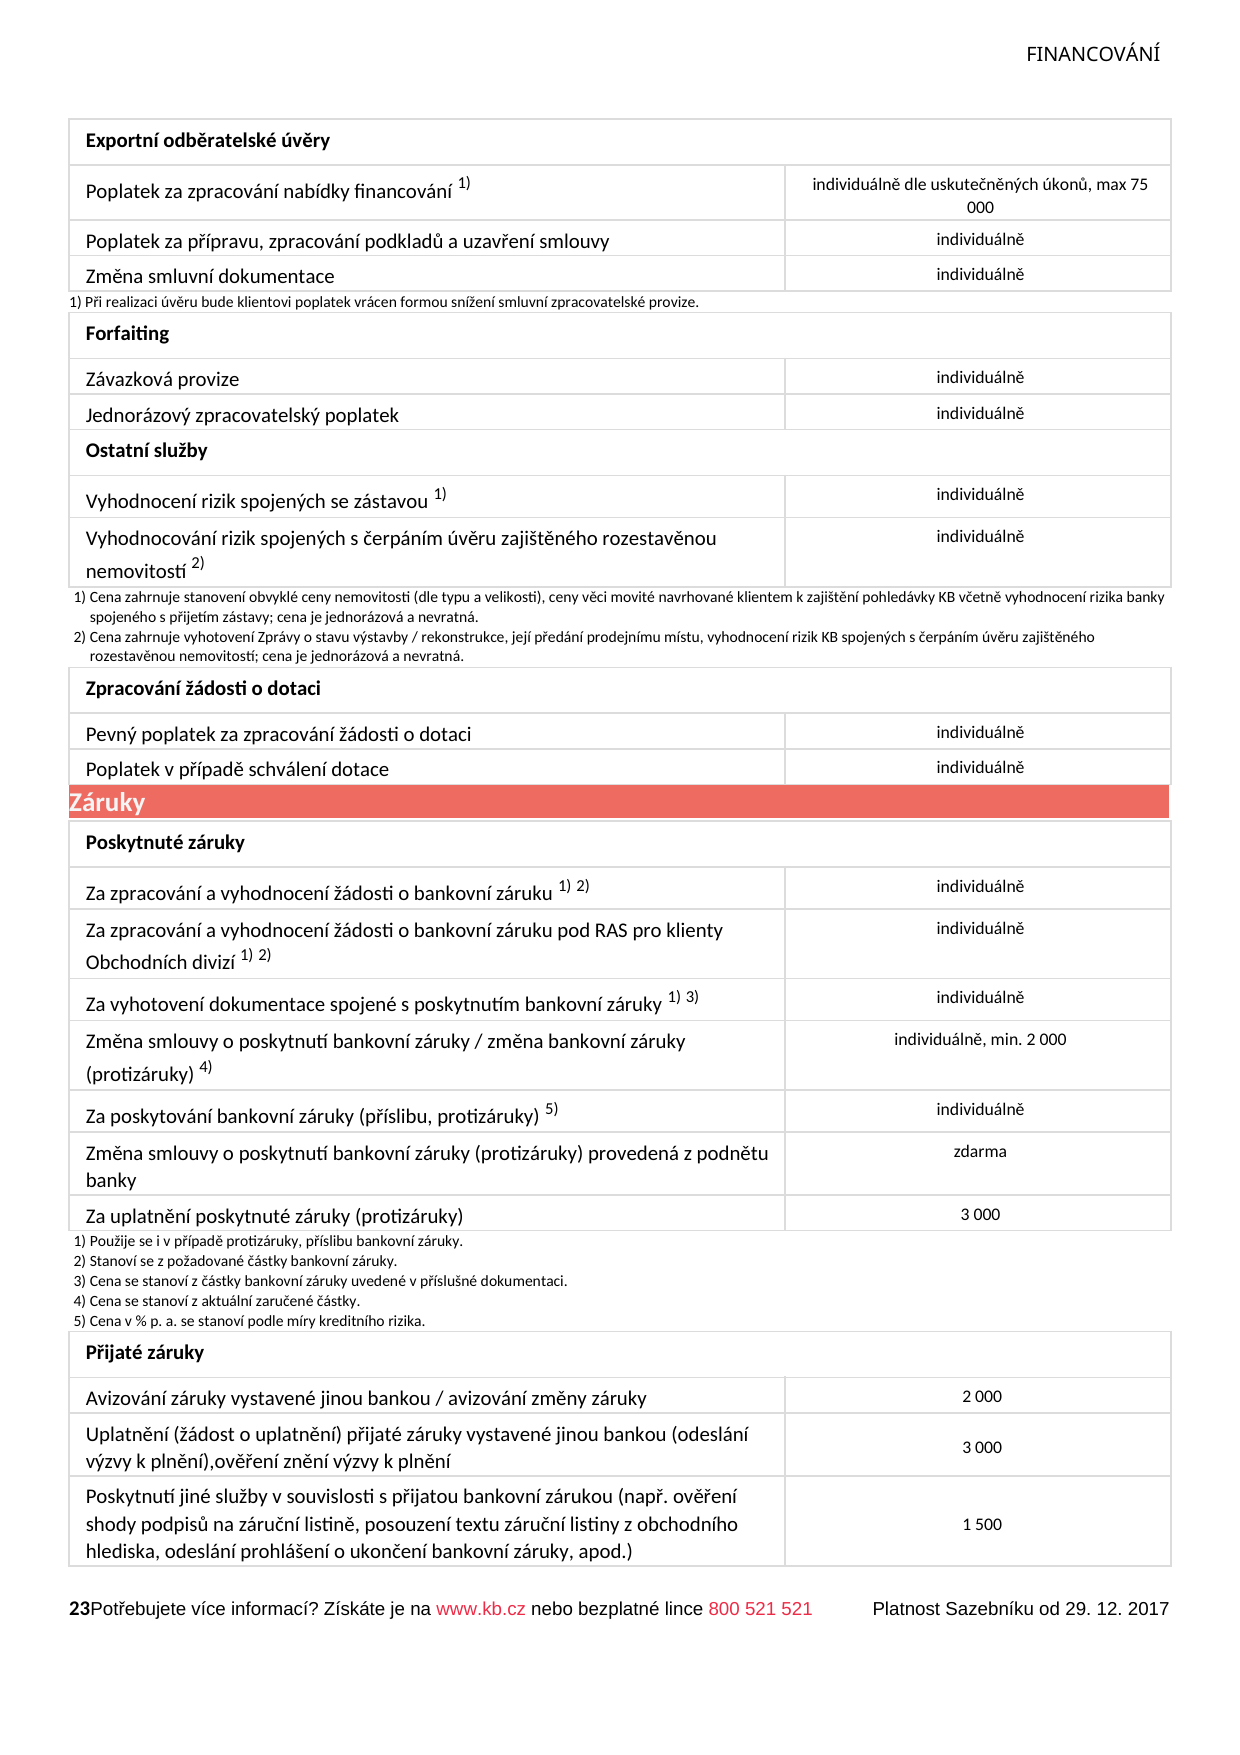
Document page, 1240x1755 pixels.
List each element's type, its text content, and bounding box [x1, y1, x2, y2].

text 2) Stanoví se z požadované částky bankovní záruky. [73, 1251, 1169, 1270]
table_cell Změna smlouvy o poskytnutí bankovní záruky / změna bankovní záruky (protizáruky) 4) [70, 1021, 784, 1089]
table_cell individuálně [786, 359, 1170, 393]
text 2) Cena zahrnuje vyhotovení Zprávy o stavu výstavby / rekonstrukce, její předání prodejnímu místu, vyhodnocení rizik KB spojených s čerpáním úvěru zajištěného rozestavěnou nemovitostí; cena je jednorázová a nevratná. [73, 627, 1169, 666]
table_cell Uplatnění (žádost o uplatnění) přijaté záruky vystavené jinou bankou (odeslání výzvy k plnění),ověření znění výzvy k plnění [70, 1414, 784, 1475]
text 1) Cena zahrnuje stanovení obvyklé ceny nemovitosti (dle typu a velikosti), ceny věci movité navrhované klientem k zajištění pohledávky KB včetně vyhodnocení rizika banky spojeného s přijetím zástavy; cena je jednorázová a nevratná. [73, 588, 1169, 626]
table_cell individuálně [786, 256, 1170, 290]
table_cell Za zpracování a vyhodnocení žádosti o bankovní záruku pod RAS pro klienty Obchodních divizí 1) 2) [70, 910, 784, 978]
table_cell individuálně, min. 2 000 [786, 1021, 1170, 1089]
table_header Přijaté záruky [70, 1332, 785, 1376]
table_cell 3 000 [786, 1196, 1170, 1230]
table_cell Jednorázový zpracovatelský poplatek [70, 395, 784, 429]
table_cell individuálně [786, 476, 1170, 516]
text 1) Při realizaci úvěru bude klientovi poplatek vrácen formou snížení smluvní zpracovatelské provize. [69, 292, 1169, 311]
text 3) Cena se stanoví z částky bankovní záruky uvedené v příslušné dokumentaci. [73, 1271, 1169, 1290]
table_cell individuálně [786, 714, 1170, 748]
table_cell [785, 430, 1170, 474]
table_cell individuálně [786, 518, 1170, 586]
table_header Forfaiting [70, 313, 785, 357]
table_cell individuálně [786, 395, 1170, 429]
table_cell Poskytnutí jiné služby v souvislosti s přijatou bankovní zárukou (např. ověření shody podpisů na záruční listině, posouzení textu záruční listiny z obchodního hlediska, odeslání prohlášení o ukončení bankovní záruky, apod.) [70, 1477, 784, 1565]
table_cell individuálně [786, 221, 1170, 255]
table_header [785, 313, 1170, 357]
table_cell Poplatek za zpracování nabídky financování 1) [70, 166, 784, 219]
table_header [785, 822, 1170, 866]
table_cell Za uplatnění poskytnuté záruky (protizáruky) [70, 1196, 784, 1230]
text 4) Cena se stanoví z aktuální zaručené částky. [73, 1291, 1169, 1310]
text 5) Cena v % p. a. se stanoví podle míry kreditního rizika. [73, 1311, 1169, 1330]
table_cell Za zpracování a vyhodnocení žádosti o bankovní záruku 1) 2) [70, 868, 784, 908]
table_cell 1 500 [786, 1477, 1170, 1565]
table_cell Vyhodnocování rizik spojených s čerpáním úvěru zajištěného rozestavěnou nemovitostí 2) [70, 518, 784, 586]
table_cell 2 000 [786, 1378, 1170, 1412]
table_cell Změna smluvní dokumentace [70, 256, 784, 290]
table_cell Ostatní služby [70, 430, 785, 474]
table_cell zdarma [786, 1133, 1170, 1194]
table_cell Závazková provize [70, 359, 784, 393]
table_cell individuálně [786, 868, 1170, 908]
text Záruky [69, 785, 1169, 818]
table_cell individuálně [786, 1091, 1170, 1131]
table_cell Za poskytování bankovní záruky (příslibu, protizáruky) 5) [70, 1091, 784, 1131]
table_cell Vyhodnocení rizik spojených se zástavou 1) [70, 476, 784, 516]
table_header Poskytnuté záruky [70, 822, 785, 866]
table_cell individuálně [786, 910, 1170, 978]
table_cell Poplatek za přípravu, zpracování podkladů a uzavření smlouvy [70, 221, 784, 255]
table_cell Za vyhotovení dokumentace spojené s poskytnutím bankovní záruky 1) 3) [70, 979, 784, 1020]
table_cell 3 000 [786, 1414, 1170, 1475]
text 1) Použije se i v případě protizáruky, příslibu bankovní záruky. [73, 1231, 1169, 1250]
table_cell individuálně [786, 979, 1170, 1020]
table_cell individuálně dle uskutečněných úkonů, max 75 000 [786, 166, 1170, 219]
table_header Zpracování žádosti o dotaci [70, 668, 785, 712]
table_header [785, 1332, 1170, 1376]
table_cell Poplatek v případě schválení dotace [70, 750, 784, 783]
table_header [785, 120, 1170, 164]
table_cell Avizování záruky vystavené jinou bankou / avizování změny záruky [70, 1378, 784, 1412]
table_cell Změna smlouvy o poskytnutí bankovní záruky (protizáruky) provedená z podnětu banky [70, 1133, 784, 1194]
table_cell individuálně [786, 750, 1170, 783]
table_header [785, 668, 1170, 712]
table_cell Pevný poplatek za zpracování žádosti o dotaci [70, 714, 784, 748]
table_header Exportní odběratelské úvěry [70, 120, 785, 164]
